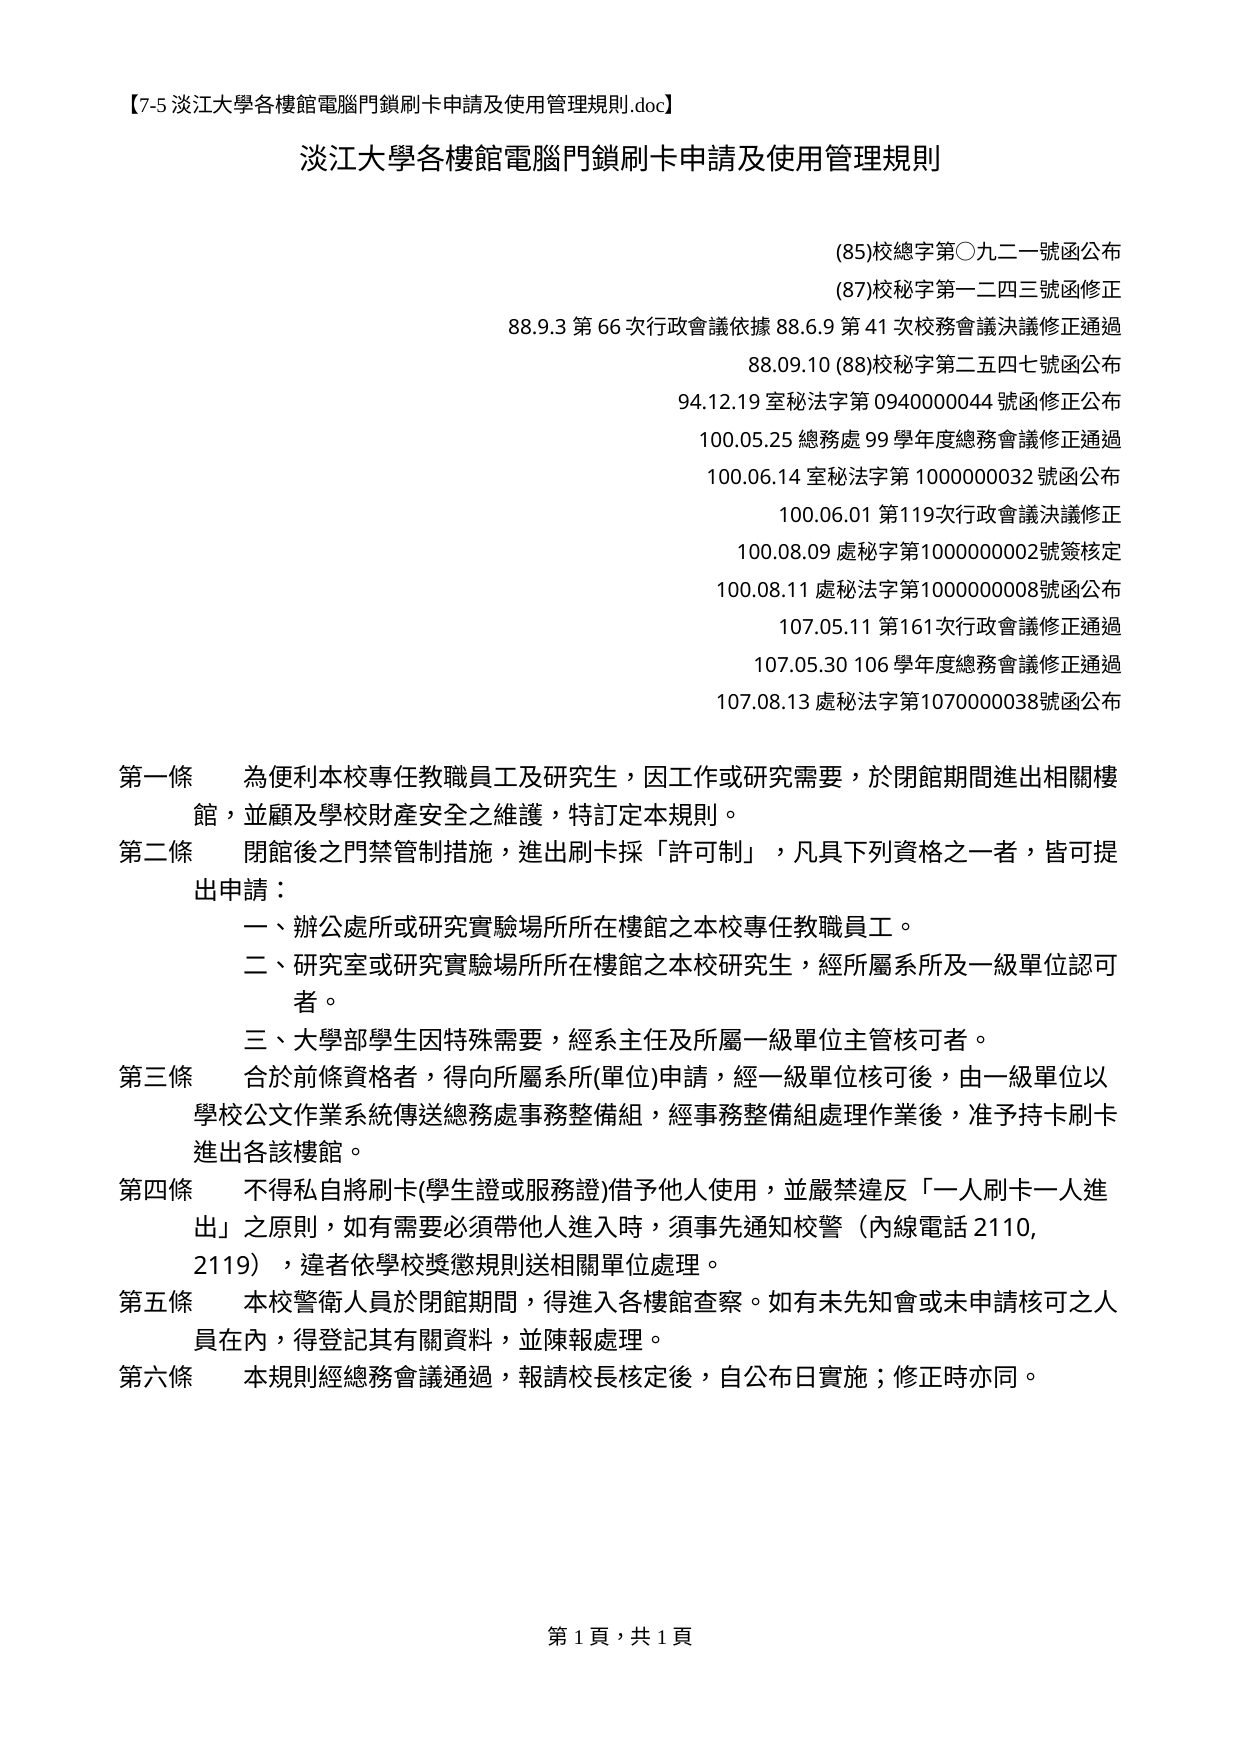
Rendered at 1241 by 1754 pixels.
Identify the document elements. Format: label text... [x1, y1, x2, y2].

text 100.08.11 處秘法字第1000000008號函公布 [118, 569, 1122, 607]
text 100.08.09 處秘字第1000000002號簽核定 [118, 532, 1122, 569]
text (85)校總字第○九二一號函公布 (87)校秘字第一二四三號函修正 88.9.3 第66次行政會議依據 88.6.9 第41次校務會議決議修正通過 88.09.10 (88)校秘字第二五四七號函公布 [118, 232, 1122, 382]
text 107.05.30 106學年度總務會議修正通過 [118, 644, 1122, 682]
text 100.06.01 第119次行政會議決議修正 [118, 494, 1122, 532]
text 94.12.19 室秘法字第0940000044號函修正公布 [118, 382, 1122, 419]
text 第三條 合於前條資格者，得向所屬系所(單位)申請，經一級單位核可後，由一級單位以學校公文作業系統傳送總務處事務整備組，經事務整備組處理作業後，准予持卡刷卡進出各該樓館。 [118, 1057, 1122, 1169]
text 100.06.14 室秘法字第1000000032號函公布 [118, 457, 1121, 494]
text 第五條 本校警衛人員於閉館期間，得進入各樓館查察。如有未先知會或未申請核可之人員在內，得登記其有關資料，並陳報處理。 [118, 1282, 1122, 1357]
text 第四條 不得私自將刷卡(學生證或服務證)借予他人使用，並嚴禁違反「一人刷卡一人進出」之原則，如有需要必須帶他人進入時，須事先通知校警（內線電話2110, 2119），違者依學校獎懲規則送相關單位處理。 [118, 1169, 1122, 1282]
text 淡江大學各樓館電腦門鎖刷卡申請及使用管理規則 [118, 119, 1122, 194]
text 三、大學部學生因特殊需要，經系主任及所屬一級單位主管核可者。 [168, 1019, 1122, 1057]
text 107.05.11 第161次行政會議修正通過 [118, 607, 1122, 644]
text 第二條 閉館後之門禁管制措施，進出刷卡採「許可制」，凡具下列資格之一者，皆可提出申請： [118, 832, 1122, 907]
text 二、研究室或研究實驗場所所在樓館之本校研究生，經所屬系所及一級單位認可者。 [243, 944, 1122, 1019]
text 第六條 本規則經總務會議通過，報請校長核定後，自公布日實施；修正時亦同。 [118, 1357, 1122, 1394]
text 100.05.25 總務處99學年度總務會議修正通過 [118, 419, 1122, 457]
text 第一條 為便利本校專任教職員工及研究生，因工作或研究需要，於閉館期間進出相關樓館，並顧及學校財產安全之維護，特訂定本規則。 [118, 757, 1122, 832]
text 107.08.13 處秘法字第1070000038號函公布 [118, 682, 1122, 719]
text 一、辦公處所或研究實驗場所所在樓館之本校專任教職員工。 [168, 907, 1122, 944]
